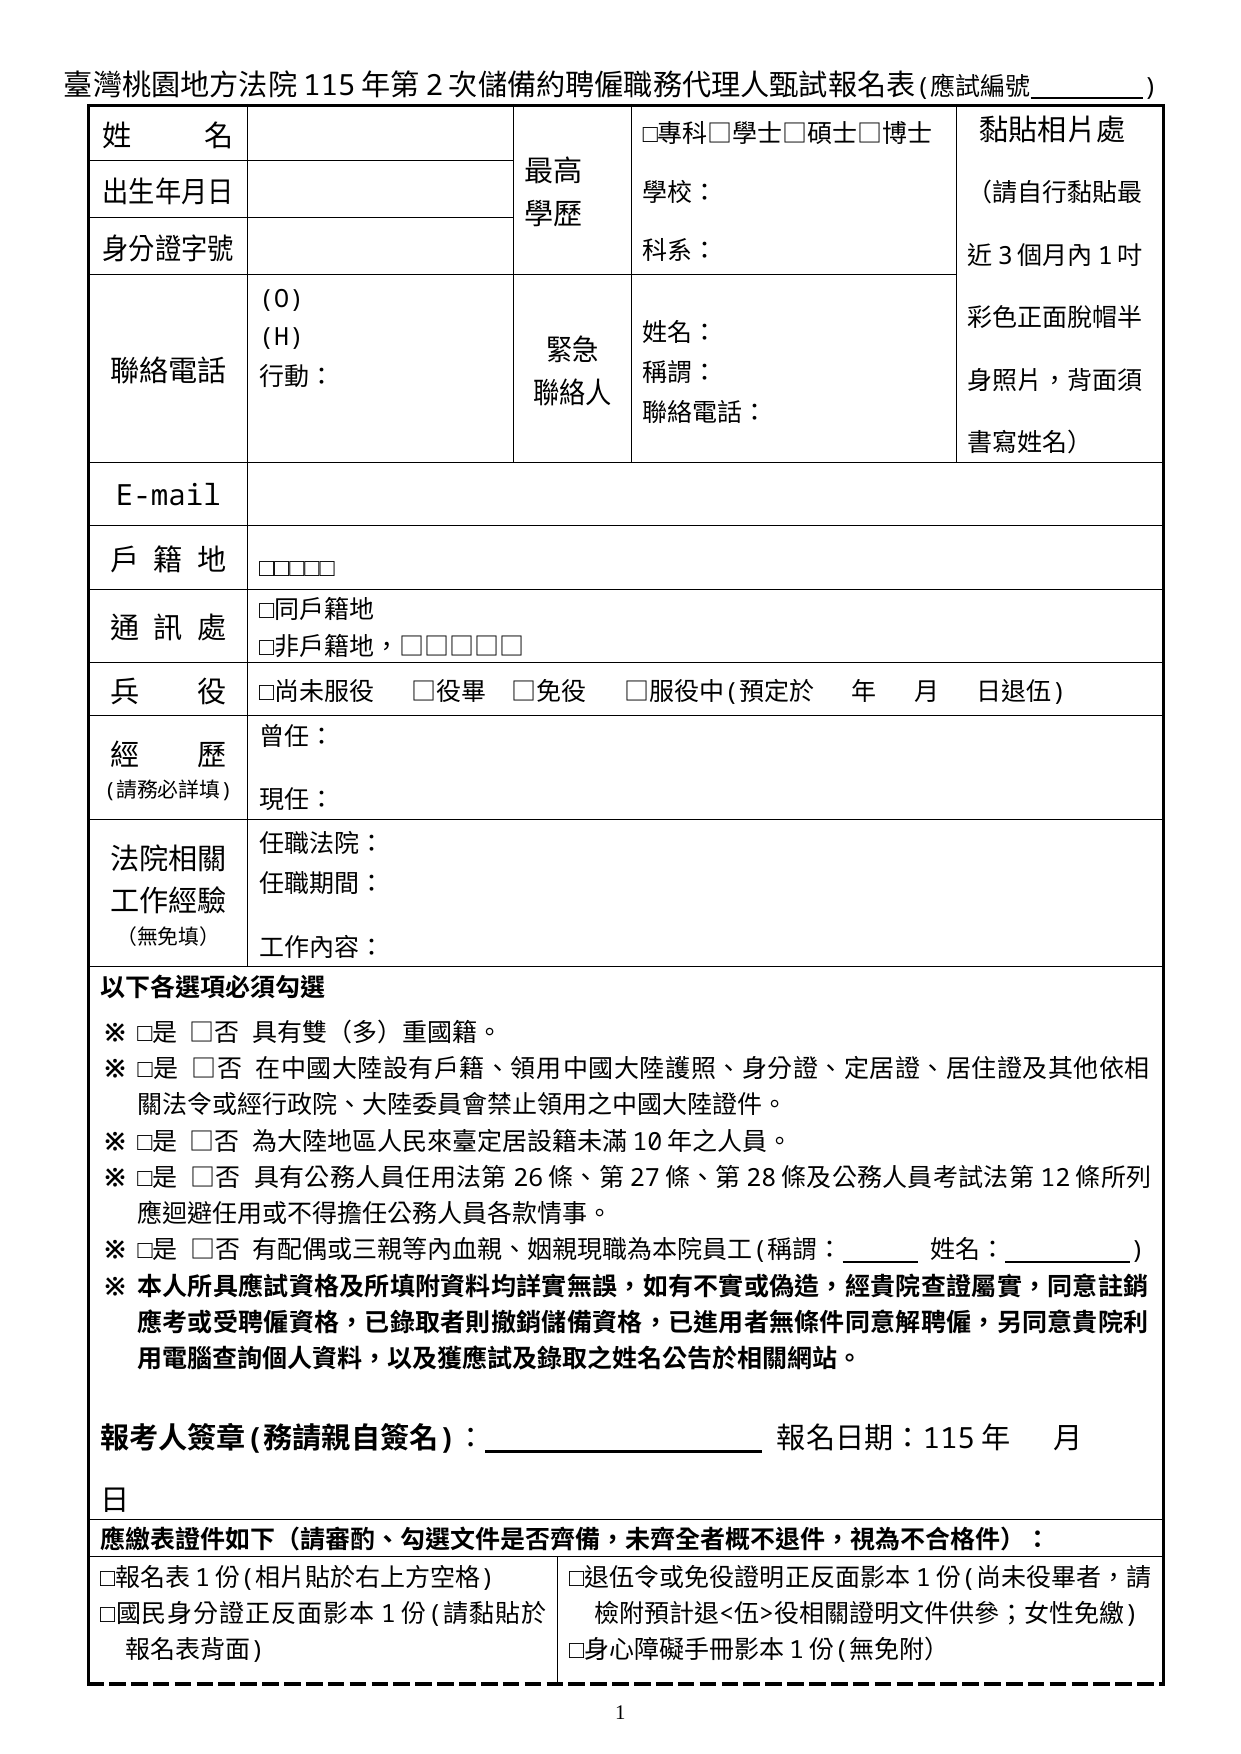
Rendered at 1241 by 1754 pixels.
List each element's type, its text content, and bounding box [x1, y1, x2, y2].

table_cell 姓名： 稱謂： 聯絡電話： [632, 275, 956, 462]
table_cell [248, 218, 513, 274]
table_cell 應繳表證件如下（請審酌、勾選文件是否齊備，未齊全者概不退件，視為不合格件）： [90, 1520, 1162, 1556]
table_cell 曾任： 現任： [248, 716, 1162, 819]
table_header □專科□學士□碩士□博士 學校： 科系： [632, 107, 956, 274]
table_cell □□□□□ [248, 526, 1162, 589]
table_cell 法院相關工作經驗 （無免填） [90, 820, 247, 966]
table_cell 緊急 聯絡人 [514, 275, 631, 462]
table_cell 任職法院： 任職期間： 工作內容： [248, 820, 1162, 966]
table_cell 戶 籍 地 [90, 526, 247, 589]
table_cell 兵 役 [90, 663, 247, 715]
table_cell 聯絡電話 [90, 275, 247, 462]
table_header [248, 107, 513, 160]
table_cell (O) (H) 行動： [248, 275, 513, 462]
table_cell □退伍令或免役證明正反面影本1份(尚未役畢者，請檢附預計退<伍>役相關證明文件供參；女性免繳) □身心障礙手冊影本1份(無免附） [558, 1557, 1162, 1682]
text 臺灣桃園地方法院115年第2次儲備約聘僱職務代理人甄試報名表(應試編號 ) [64, 61, 1211, 104]
table_cell □同戶籍地 □非戶籍地，□□□□□ [248, 590, 1162, 662]
table_cell 經 歷(請務必詳填) [90, 716, 247, 819]
table_header 黏貼相片處 （請自行黏貼最近3個月內1吋彩色正面脫帽半身照片，背面須書寫姓名） [957, 107, 1162, 462]
table_cell 出生年月日 [90, 161, 247, 217]
table_cell [248, 463, 1162, 525]
table_cell □尚未服役 □役畢 □免役 □服役中(預定於 年 月 日退伍) [248, 663, 1162, 715]
table_cell E-mail [90, 463, 247, 525]
table_cell 通 訊 處 [90, 590, 247, 662]
table_cell 身分證字號 [90, 218, 247, 274]
table_header 最高 學歷 [514, 107, 631, 274]
table_header 姓 名 [90, 107, 247, 160]
table_cell [248, 161, 513, 217]
table_cell 以下各選項必須勾選 □是 □否 具有雙（多）重國籍。 □是 □否 在中國大陸設有戶籍、領用中國大陸護照、身分證、定居證、居住證及其他依相關法令或經行政院、大陸委員會禁止領用之中國大陸證件。 □是 □否 為大陸地區人民來臺定居設籍未滿10年之人員。 □是 □否 具有公務人員任用法第26條、第27條、第28條及公務人員考試法第12條所列應迴避任用或不得擔任公務人員各款情事。 □是 □否 有配偶或三親等內血親、姻親現職為本院員工(稱謂： 姓名： ) 本人所具應試資格及所填附資料均詳實無誤，如有不實或偽造，經貴院查證屬實，同意註銷應考或受聘僱資格，已錄取者則撤銷儲備資格，已進用者無條件同意解聘僱，另同意貴院利用電腦查詢個人資料，以及獲應試及錄取之姓名公告於相關網站。 報考人簽章(務請親自簽名)： 報名日期：115年 月 日 [90, 967, 1162, 1519]
table_cell □報名表1份(相片貼於右上方空格) □國民身分證正反面影本1份(請黏貼於報名表背面) [90, 1557, 557, 1682]
